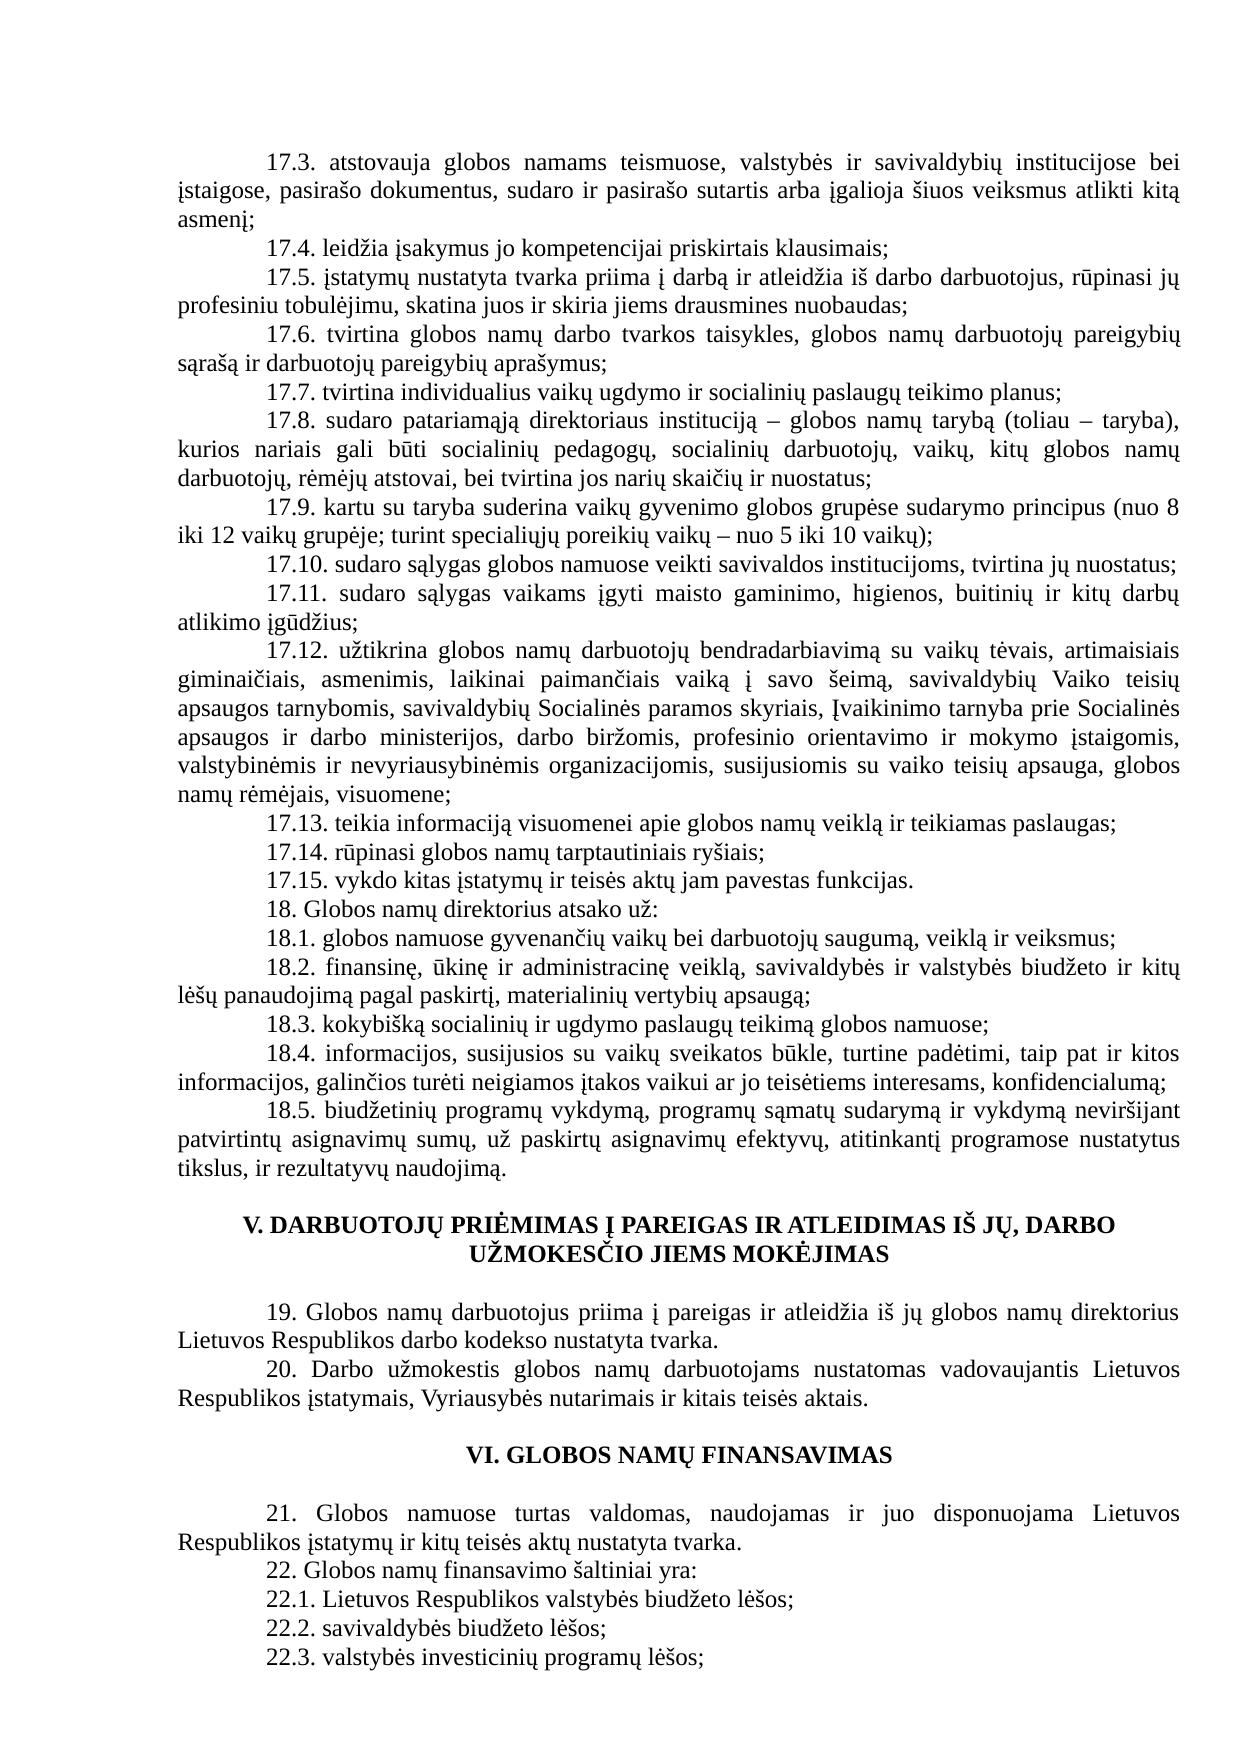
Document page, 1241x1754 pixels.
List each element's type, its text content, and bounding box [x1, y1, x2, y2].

text VI. GLOBOS NAMŲ FINANSAVIMAS [177, 1441, 1181, 1469]
text V. DARBUOTOJŲ PRIĖMIMAS Į PAREIGAS IR ATLEIDIMAS IŠ JŲ, DARBO UŽMOKESČIO JIEMS MOKĖJIMAS [177, 1211, 1181, 1268]
text 17.6. tvirtina globos namų darbo tvarkos taisykles, globos namų darbuotojų pareigybių sąrašą ir darbuotojų pareigybių aprašymus; [177, 319, 1181, 377]
text 18.3. kokybišką socialinių ir ugdymo paslaugų teikimą globos namuose; [177, 1009, 1181, 1038]
text 20. Darbo užmokestis globos namų darbuotojams nustatomas vadovaujantis Lietuvos Respublikos įstatymais, Vyriausybės nutarimais ir kitais teisės aktais. [177, 1354, 1181, 1412]
text 17.11. sudaro sąlygas vaikams įgyti maisto gaminimo, higienos, buitinių ir kitų darbų atlikimo įgūdžius; [177, 578, 1181, 636]
text 17.13. teikia informaciją visuomenei apie globos namų veiklą ir teikiamas paslaugas; [177, 808, 1181, 837]
text 18.4. informacijos, susijusios su vaikų sveikatos būkle, turtine padėtimi, taip pat ir kitos informacijos, galinčios turėti neigiamos įtakos vaikui ar jo teisėtiems interesams, konfidencialumą; [177, 1038, 1181, 1096]
text 18. Globos namų direktorius atsako už: [177, 894, 1181, 923]
text 17.9. kartu su taryba suderina vaikų gyvenimo globos grupėse sudarymo principus (nuo 8 iki 12 vaikų grupėje; turint specialiųjų poreikių vaikų – nuo 5 iki 10 vaikų); [177, 492, 1181, 549]
text 18.2. finansinę, ūkinę ir administracinę veiklą, savivaldybės ir valstybės biudžeto ir kitų lėšų panaudojimą pagal paskirtį, materialinių vertybių apsaugą; [177, 952, 1181, 1009]
text 19. Globos namų darbuotojus priima į pareigas ir atleidžia iš jų globos namų direktorius Lietuvos Respublikos darbo kodekso nustatyta tvarka. [177, 1297, 1181, 1354]
text 21. Globos namuose turtas valdomas, naudojamas ir juo disponuojama Lietuvos Respublikos įstatymų ir kitų teisės aktų nustatyta tvarka. [177, 1498, 1181, 1556]
text 17.5. įstatymų nustatyta tvarka priima į darbą ir atleidžia iš darbo darbuotojus, rūpinasi jų profesiniu tobulėjimu, skatina juos ir skiria jiems drausmines nuobaudas; [177, 262, 1181, 319]
text 17.4. leidžia įsakymus jo kompetencijai priskirtais klausimais; [177, 233, 1181, 262]
text 17.10. sudaro sąlygas globos namuose veikti savivaldos institucijoms, tvirtina jų nuostatus; [177, 549, 1181, 578]
text 17.14. rūpinasi globos namų tarptautiniais ryšiais; [177, 837, 1181, 866]
text 17.3. atstovauja globos namams teismuose, valstybės ir savivaldybių institucijose bei įstaigose, pasirašo dokumentus, sudaro ir pasirašo sutartis arba įgalioja šiuos veiksmus atlikti kitą asmenį; [177, 147, 1181, 233]
text 17.8. sudaro patariamąją direktoriaus instituciją – globos namų tarybą (toliau – taryba), kurios nariais gali būti socialinių pedagogų, socialinių darbuotojų, vaikų, kitų globos namų darbuotojų, rėmėjų atstovai, bei tvirtina jos narių skaičių ir nuostatus; [177, 406, 1181, 492]
text 22.1. Lietuvos Respublikos valstybės biudžeto lėšos; [177, 1584, 1181, 1613]
text 17.12. užtikrina globos namų darbuotojų bendradarbiavimą su vaikų tėvais, artimaisiais giminaičiais, asmenimis, laikinai paimančiais vaiką į savo šeimą, savivaldybių Vaiko teisių apsaugos tarnybomis, savivaldybių Socialinės paramos skyriais, Įvaikinimo tarnyba prie Socialinės apsaugos ir darbo ministerijos, darbo biržomis, profesinio orientavimo ir mokymo įstaigomis, valstybinėmis ir nevyriausybinėmis organizacijomis, susijusiomis su vaiko teisių apsauga, globos namų rėmėjais, visuomene; [177, 636, 1181, 808]
text 18.5. biudžetinių programų vykdymą, programų sąmatų sudarymą ir vykdymą neviršijant patvirtintų asignavimų sumų, už paskirtų asignavimų efektyvų, atitinkantį programose nustatytus tikslus, ir rezultatyvų naudojimą. [177, 1096, 1181, 1182]
text 18.1. globos namuose gyvenančių vaikų bei darbuotojų saugumą, veiklą ir veiksmus; [177, 923, 1181, 952]
text 17.7. tvirtina individualius vaikų ugdymo ir socialinių paslaugų teikimo planus; [177, 377, 1181, 406]
text 22. Globos namų finansavimo šaltiniai yra: [177, 1556, 1181, 1584]
text 17.15. vykdo kitas įstatymų ir teisės aktų jam pavestas funkcijas. [177, 866, 1181, 894]
text 22.2. savivaldybės biudžeto lėšos; [177, 1613, 1181, 1642]
text 22.3. valstybės investicinių programų lėšos; [177, 1642, 1181, 1671]
